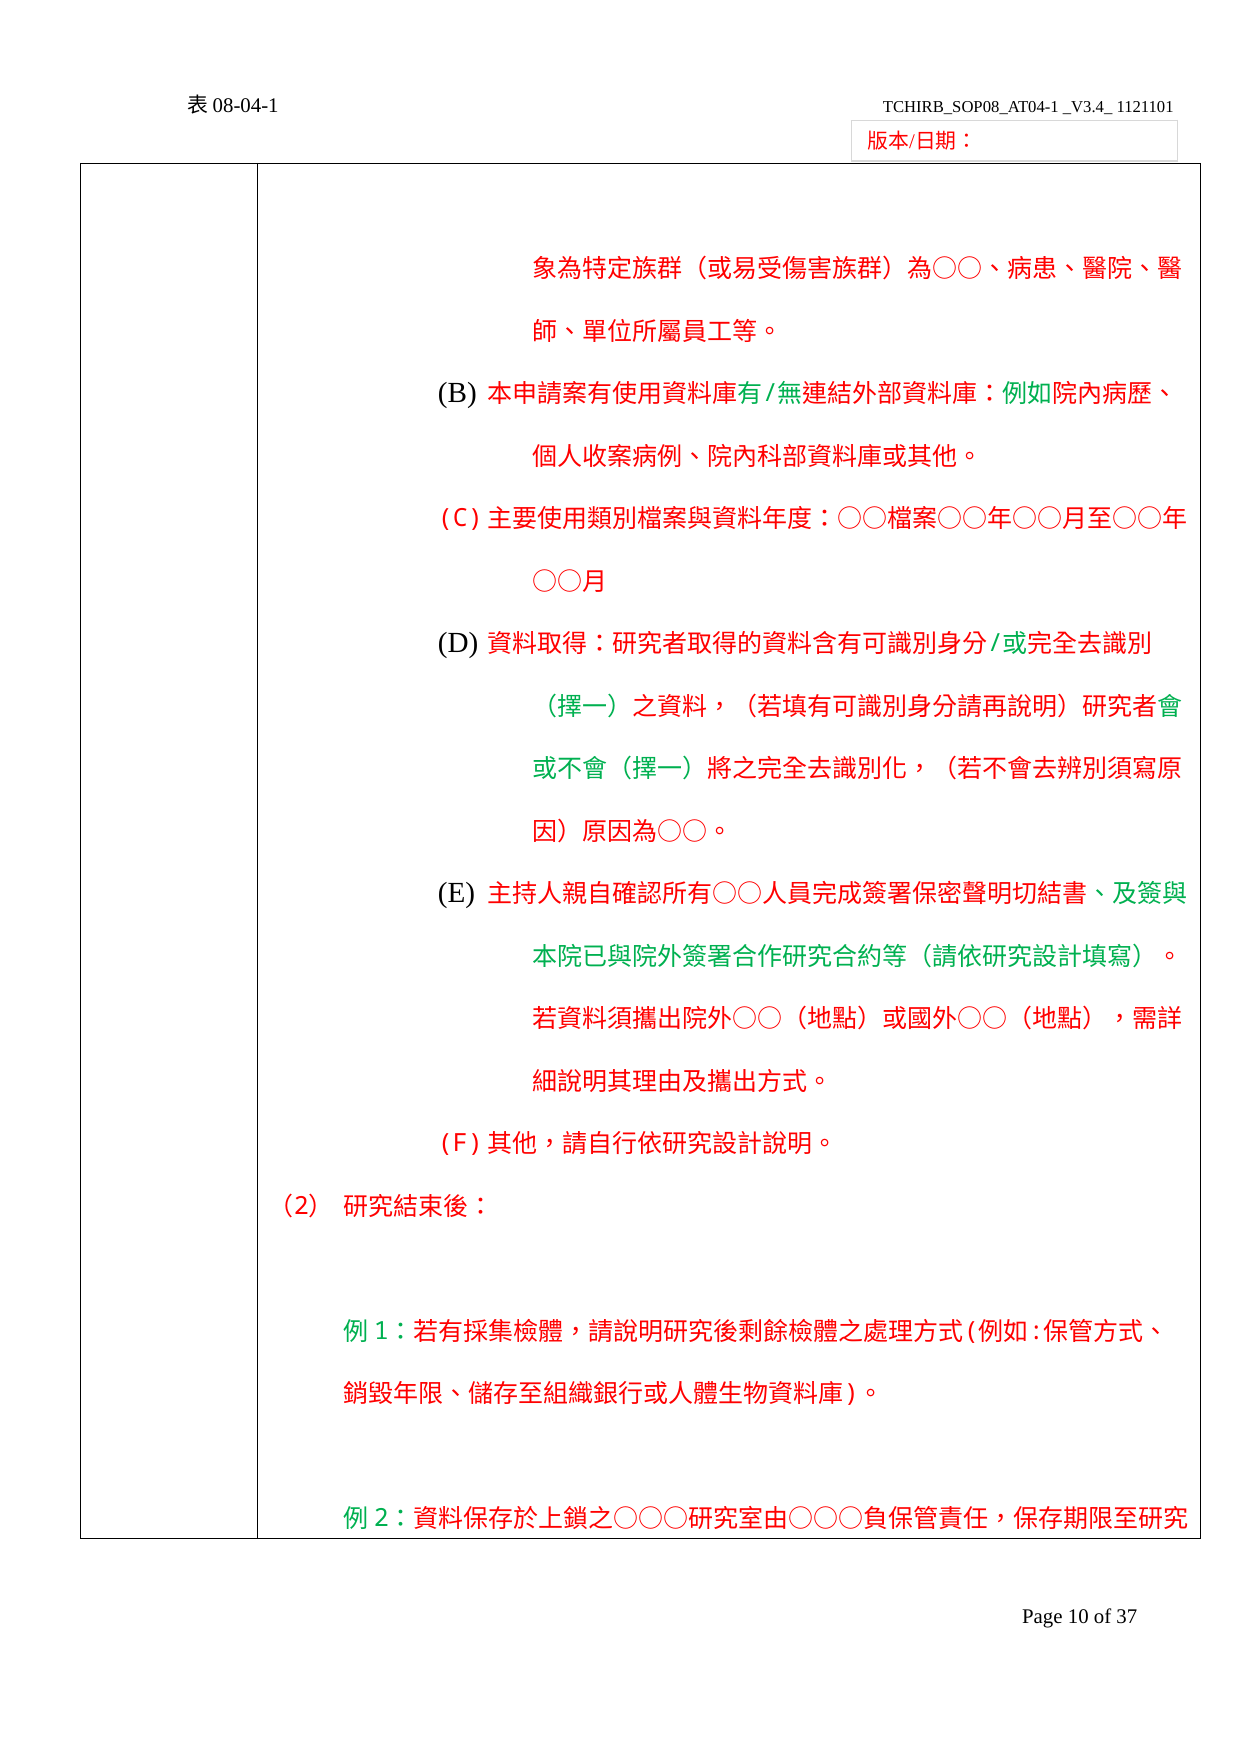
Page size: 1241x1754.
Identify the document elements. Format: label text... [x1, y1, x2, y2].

table_cell （填寫說明：研究材料是指執行計畫所收集所有資訊如問卷、個案報告表及檢體等，必須清楚說明將如何使用這些研究材料，例如 收集資料地點： 院內○○院區○○地點/或院外○○○並檢附單位核准證明/或擇一REC通過執行前將取得核准收案場所之同意證明（提醒：期中或結案報告繳交時檢附佐證）。/或使用本院病歷資料則需依本院規定病歷回溯研究資料蒐集申請流程規定向病歷室或資訊中心提出（提醒：先詳讀內網教研專區之公告）或使用○○○資料將向○○資料管理單位提出申請核准後才取得資料進行研究（提醒：請檢附單位核准證明/或預於REC通過後研究執行前取得核准證明（請先檢附申請規範與申請書【預備送審文件】） 2.使用研究○○檢體及或研究○○資料、或使用○○○資料庫或○○○回溯性資料研究或○○健康資料庫（檢體、資料請分列說明）： 研究時：保存地點，由誰保存，如何保存（保管地點、分析地點），哪些人可接觸使用這些資料。 例1： 資料保存於上鎖之○○○研究室由○○○負保管責任，只有○○○可接觸使用，使用之電腦與伺服器以密碼保護，○○資料/○○研究材料（研究材料是指執行計畫所收集所有資訊如檢體、問卷、個案報告表收集資料等）將於院內保存與運算分析，院外將僅有○○○人使用，○○○保管地點、○○○地點如何使用………（註1：檢體或資料須攜出院外○○（地點）或國外○○（地點），否則計畫無法執行需詳細說明其理由及攜出方式，附上保密切結書。註2：檢體運送國外須附檢體外送擔保書及資料保護聲明書。註3：問卷請說明自行設計或檢附取得授權使用證明） 例2（○○資料庫或○○病歷研究）： 使用之○○資料會僅會在院內或及院外○○○辦公室或研究室或○○○的電腦使用、保存與運算分析，由○○○負保管責任其電腦與伺服器以密碼保護，可接觸這些資料人為○○○、分析地點○○○、設備擁有者○○○、使用資訊科技由○○提供（詳見本表附件一：使用病歷資料進行研究自評表及表 06-03-1保密協議書）。 使用說明： 本申請案的研究主題有或沒有（擇一）汙名化疑慮，例如有，對象為特定族群（或易受傷害族群）為○○、病患、醫院、醫師、單位所屬員工等。 本申請案有使用資料庫有/無連結外部資料庫：例如院內病歷、個人收案病例、院內科部資料庫或其他。 主要使用類別檔案與資料年度：○○檔案○○年○○月至○○年○○月 資料取得：研究者取得的資料含有可識別身分/或完全去識別（擇一）之資料，（若填有可識別身分請再說明）研究者會或不會（擇一）將之完全去識別化，（若不會去辨別須寫原因）原因為○○。 主持人親自確認所有○○人員完成簽署保密聲明切結書、及簽與本院已與院外簽署合作研究合約等（請依研究設計填寫）。若資料須攜出院外○○（地點）或國外○○（地點），需詳細說明其理由及攜出方式。 其他，請自行依研究設計說明。 研究結束後： 例1：若有採集檢體，請說明研究後剩餘檢體之處理方式(例如:保管方式、銷毀年限、儲存至組織銀行或人體生物資料庫)。 例2：資料保存於上鎖之○○○研究室由○○○負保管責任，保存期限至研究結束後○○年後銷毀資料或研究結束後立即銷毀資料，銷毀資料或銷毀檢體負責人為○○等相關問題。 註：資料取得內容：研究者取得的資料含有可識別身分之資料，研究者去識別化方式包括完全、不完成，或者研究者取得的資料已去可識別身分之資料。 註：去識別：個資法第2條第1款有關個人資料之定義反面解釋可知，所謂「去識別化」，即指透過一定程序的處理，使個人資料不再具有直接或間接識別性。 註：去連結：人體研究法第4條指將研究對象之人體檢體、自然人資料及其他有關之資料、資訊（以下簡稱研究材料）編碼或以其他方式處理後，使其與可供辨識研究對象之個人資料、資訊，永久不能以任何方式連結、比對之作業。 註：人體研究法第19條…使用未去連結之研究材料，逾越原應以書面同意使用範圍時，應再依第五條、第十二條至第十五條規定，辦理審查及完成告知、取得同意之程序。未去連結之研究材料提供國外特定研究使用時，除應告知研究對象及取得其書面同意外，並應由國外研究執行機構檢具可確保遵行我國相關規定及研究材料使用範圍之擔保書，報請審查會審查通過後，經主管機關核准，始得為之。） [258, 164, 1200, 1538]
table_cell [1201, 163, 1205, 1538]
table_cell [81, 164, 257, 1538]
